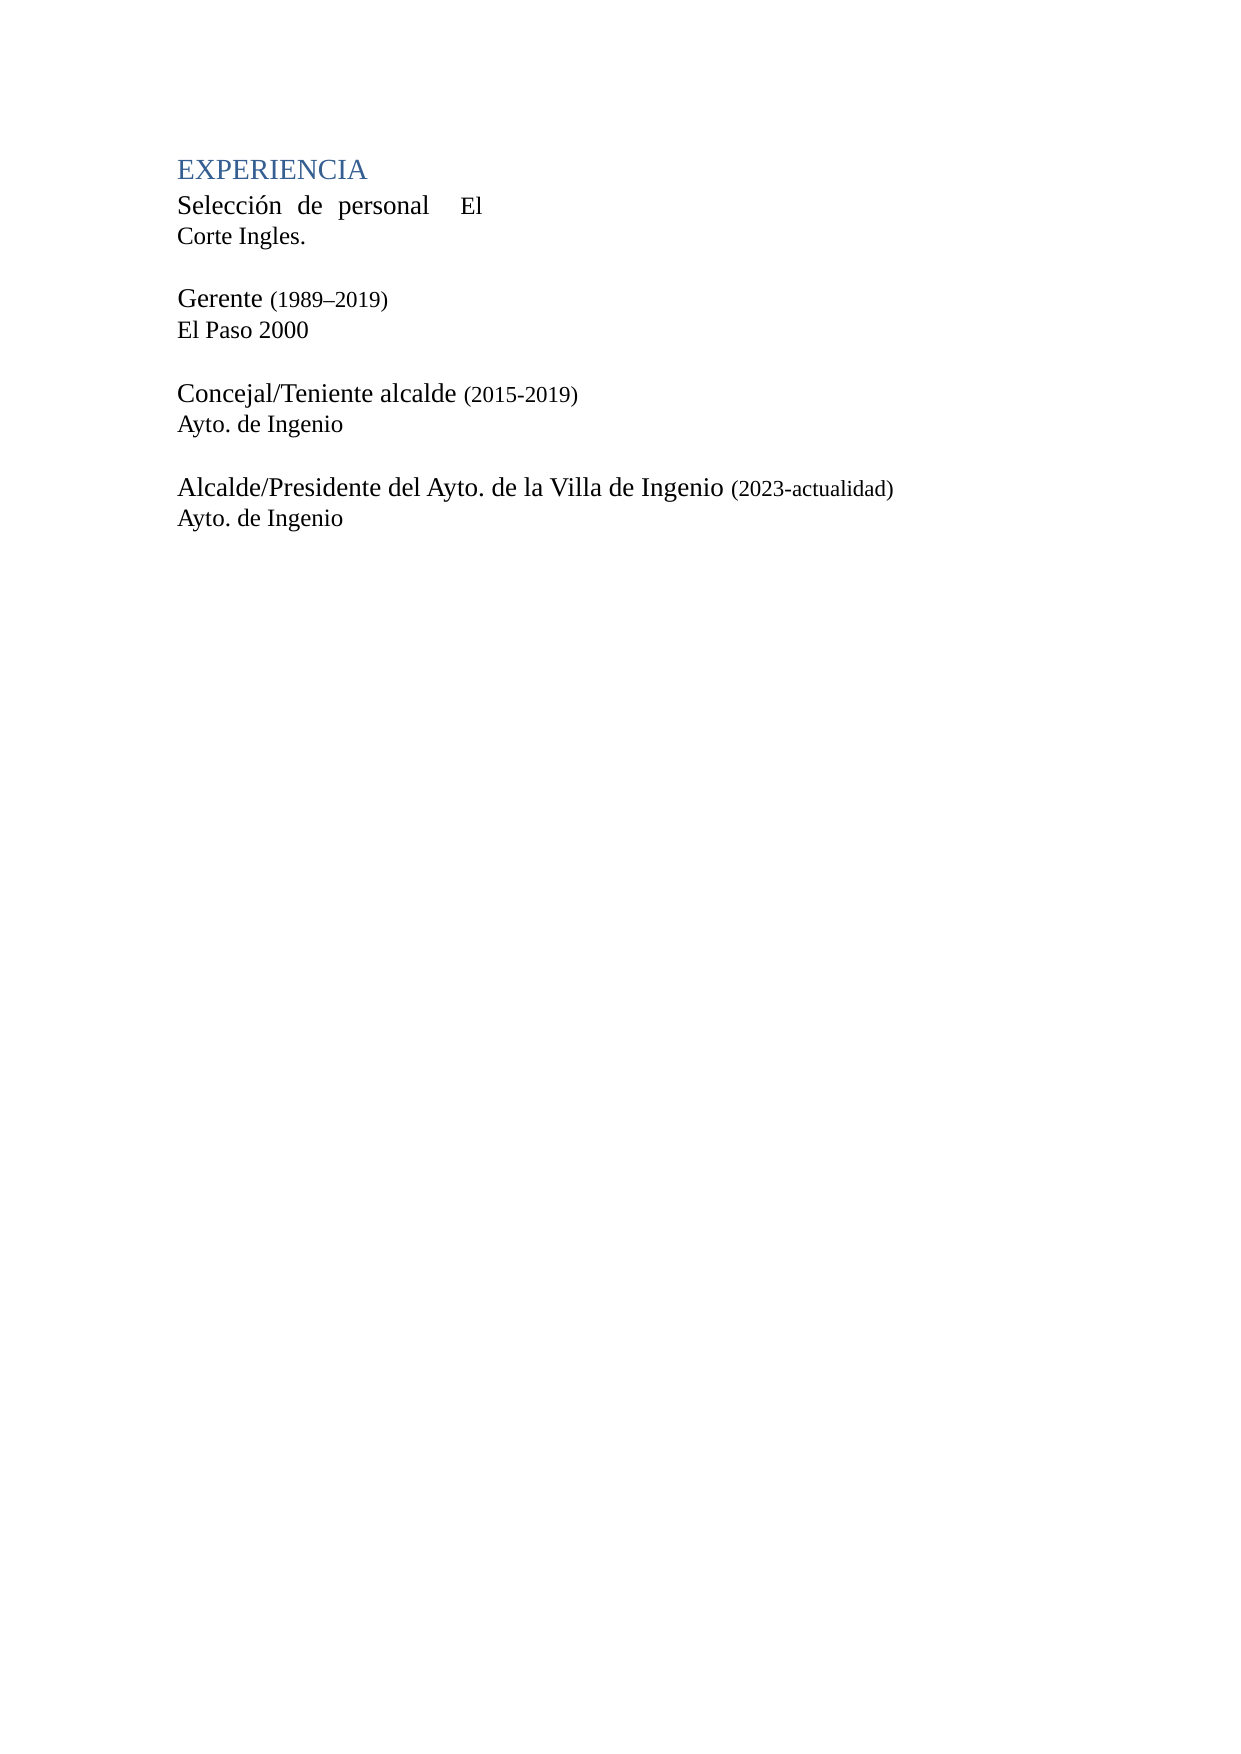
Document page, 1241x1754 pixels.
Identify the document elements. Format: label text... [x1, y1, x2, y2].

text Alcalde/Presidente del Ayto. de la Villa de Ingenio (2023-actualidad) [177, 471, 1063, 502]
text Ayto. de Ingenio [177, 503, 1063, 532]
text El Paso 2000 [177, 315, 1063, 344]
text Ayto. de Ingenio [177, 409, 1063, 438]
subtitle EXPERIENCIA [177, 152, 1063, 186]
text Concejal/Teniente alcalde (2015-2019) [177, 377, 1063, 408]
text Gerente (1989–2019) [177, 282, 1063, 313]
text Selección de personal El Corte Ingles. [177, 189, 482, 249]
